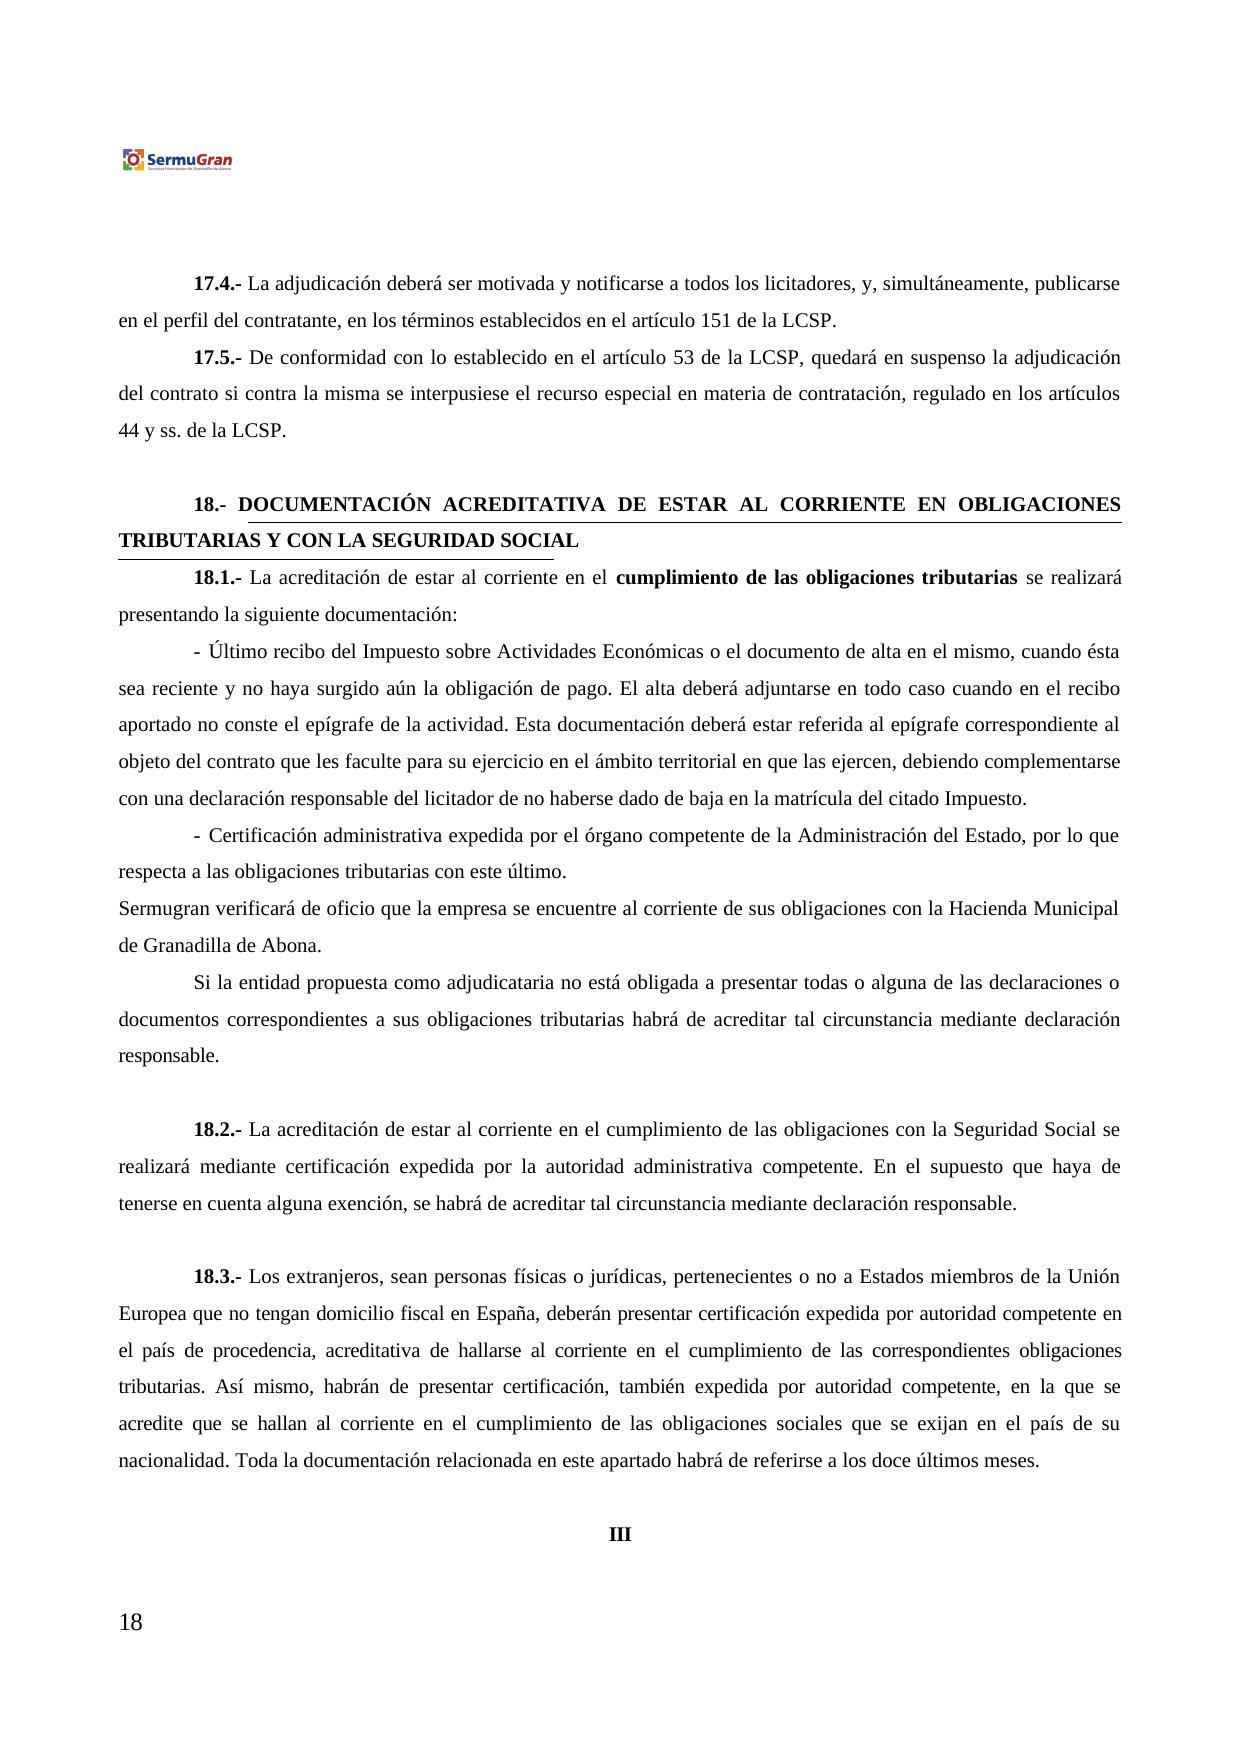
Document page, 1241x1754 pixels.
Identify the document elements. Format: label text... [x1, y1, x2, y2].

picture [118, 141, 237, 175]
text Si la entidad propuesta como adjudicataria no está obligada a presentar todas o alguna de las declaraciones o documentos correspondientes a sus obligaciones tributarias habrá de acreditar tal circunstancia mediante declaración responsable. [118, 970, 1122, 1067]
text 18.1.- La acreditación de estar al corriente en el cumplimiento de las obligaciones tributarias se realizará presentando la siguiente documentación: [118, 565, 1122, 626]
subtitle 18.- DOCUMENTACIÓN ACREDITATIVA DE ESTAR AL CORRIENTE EN OBLIGACIONES TRIBUTARIAS Y CON LA SEGURIDAD SOCIAL [118, 492, 1122, 552]
text 18.2.- La acreditación de estar al corriente en el cumplimiento de las obligaciones con la Seguridad Social se realizará mediante certificación expedida por la autoridad administrativa competente. En el supuesto que haya de tenerse en cuenta alguna exención, se habrá de acreditar tal circunstancia mediante declaración responsable. [118, 1117, 1121, 1214]
text 18.3.- Los extranjeros, sean personas físicas o jurídicas, pertenecientes o no a Estados miembros de la Unión Europea que no tengan domicilio fiscal en España, deberán presentar certificación expedida por autoridad competente en el país de procedencia, acreditativa de hallarse al corriente en el cumplimiento de las correspondientes obligaciones tributarias. Así mismo, habrán de presentar certificación, también expedida por autoridad competente, en la que se acredite que se hallan al corriente en el cumplimiento de las obligaciones sociales que se exijan en el país de su nacionalidad. Toda la documentación relacionada en este apartado habrá de referirse a los doce últimos meses. [118, 1264, 1122, 1472]
list Certificación administrativa expedida por el órgano competente de la Administración del Estado, por lo que respecta a las obligaciones tributarias con este último. [118, 823, 1121, 883]
list Último recibo del Impuesto sobre Actividades Económicas o el documento de alta en el mismo, cuando ésta sea reciente y no haya surgido aún la obligación de pago. El alta deberá adjuntarse en todo caso cuando en el recibo aportado no conste el epígrafe de la actividad. Esta documentación deberá estar referida al epígrafe correspondiente al objeto del contrato que les faculte para su ejercicio en el ámbito territorial en que las ejercen, debiendo complementarse con una declaración responsable del licitador de no haberse dado de baja en la matrícula del citado Impuesto. [118, 639, 1122, 810]
subtitle III [15, 1522, 1226, 1546]
text 17.5.- De conformidad con lo establecido en el artículo 53 de la LCSP, quedará en suspenso la adjudicación del contrato si contra la misma se interpusiese el recurso especial en materia de contratación, regulado en los artículos 44 y ss. de la LCSP. [118, 344, 1121, 442]
text 17.4.- La adjudicación deberá ser motivada y notificarse a todos los licitadores, y, simultáneamente, publicarse en el perfil del contratante, en los términos establecidos en el artículo 151 de la LCSP. [118, 271, 1121, 332]
text Sermugran verificará de oficio que la empresa se encuentre al corriente de sus obligaciones con la Hacienda Municipal de Granadilla de Abona. [118, 896, 1121, 957]
